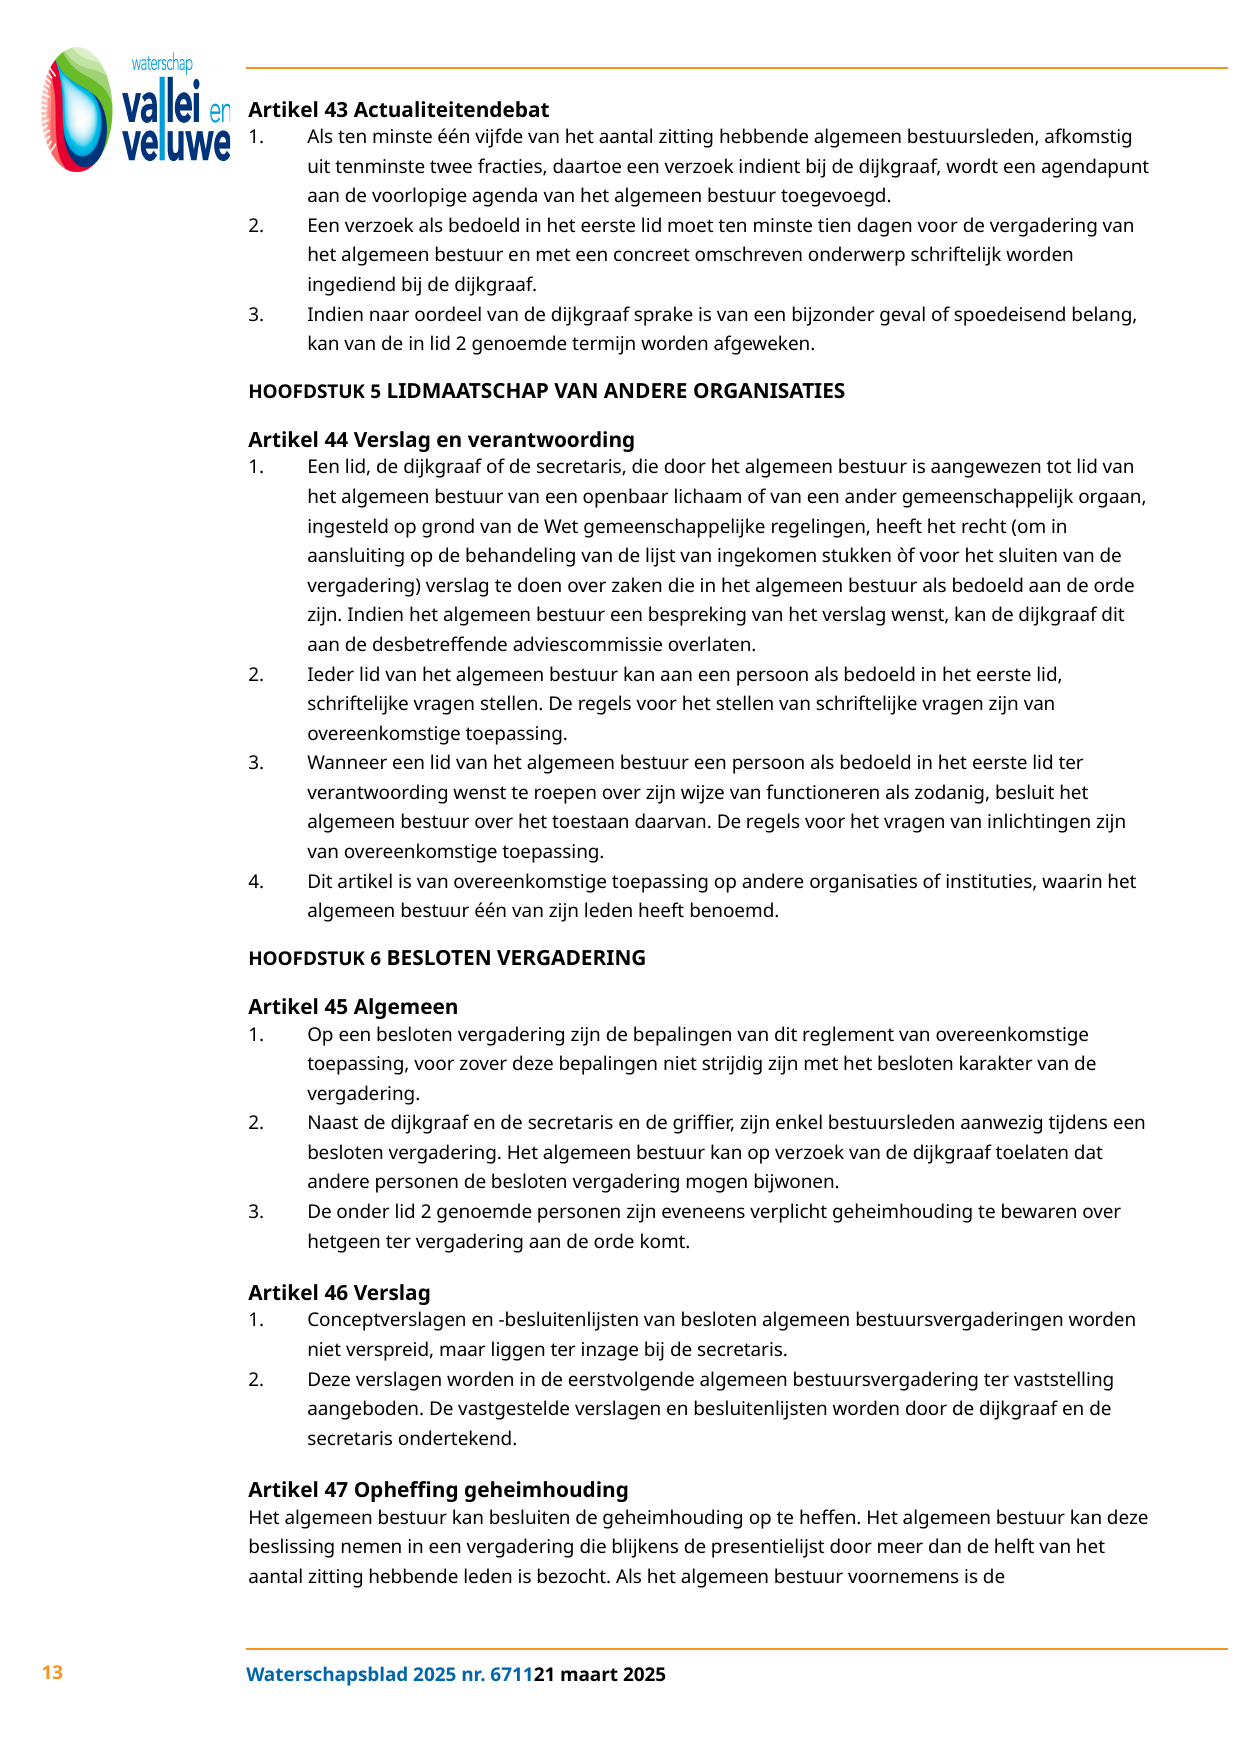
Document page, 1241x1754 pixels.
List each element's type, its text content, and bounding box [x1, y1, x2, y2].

list Dit artikel is van overeenkomstige toepassing op andere organisaties of instituties, waarin het algemeen bestuur één van zijn leden heeft benoemd. [248, 868, 1152, 923]
list Wanneer een lid van het algemeen bestuur een persoon als bedoeld in het eerste lid ter verantwoording wenst te roepen over zijn wijze van functioneren als zodanig, besluit het algemeen bestuur over het toestaan daarvan. De regels voor het vragen van inlichtingen zijn van overeenkomstige toepassing. [248, 749, 1152, 864]
list Conceptverslagen en -besluitenlijsten van besloten algemeen bestuursvergaderingen worden niet verspreid, maar liggen ter inzage bij de secretaris. [248, 1307, 1152, 1362]
text Artikel 44 Verslag en verantwoording [248, 425, 1152, 454]
list Een verzoek als bedoeld in het eerste lid moet ten minste tien dagen voor de vergadering van het algemeen bestuur en met een concreet omschreven onderwerp schriftelijk worden ingediend bij de dijkgraaf. [248, 212, 1152, 297]
text Artikel 43 Actualiteitendebat [248, 95, 1152, 123]
list Ieder lid van het algemeen bestuur kan aan een persoon als bedoeld in het eerste lid, schriftelijke vragen stellen. De regels voor het stellen van schriftelijke vragen zijn van overeenkomstige toepassing. [248, 661, 1152, 746]
list Als ten minste één vijfde van het aantal zitting hebbende algemeen bestuursleden, afkomstig uit tenminste twee fracties, daartoe een verzoek indient bij de dijkgraaf, wordt een agendapunt aan de voorlopige agenda van het algemeen bestuur toegevoegd. [248, 123, 1152, 208]
list Op een besloten vergadering zijn de bepalingen van dit reglement van overeenkomstige toepassing, voor zover deze bepalingen niet strijdig zijn met het besloten karakter van de vergadering. [248, 1021, 1152, 1106]
text Het algemeen bestuur kan besluiten de geheimhouding op te heffen. Het algemeen bestuur kan deze beslissing nemen in een vergadering die blijkens de presentielijst door meer dan de helft van het aantal zitting hebbende leden is bezocht. Als het algemeen bestuur voornemens is de [248, 1504, 1152, 1589]
picture [41, 47, 231, 172]
text HOOFDSTUK 5 LIDMAATSCHAP VAN ANDERE ORGANISATIES [248, 376, 1152, 404]
list Indien naar oordeel van de dijkgraaf sprake is van een bijzonder geval of spoedeisend belang, kan van de in lid 2 genoemde termijn worden afgeweken. [248, 301, 1152, 356]
text Artikel 46 Verslag [248, 1278, 1152, 1307]
text Artikel 45 Algemeen [248, 992, 1152, 1021]
text Artikel 47 Opheffing geheimhouding [248, 1475, 1152, 1504]
list Naast de dijkgraaf en de secretaris en de griffier, zijn enkel bestuursleden aanwezig tijdens een besloten vergadering. Het algemeen bestuur kan op verzoek van de dijkgraaf toelaten dat andere personen de besloten vergadering mogen bijwonen. [248, 1109, 1152, 1194]
list De onder lid 2 genoemde personen zijn eveneens verplicht geheimhouding te bewaren over hetgeen ter vergadering aan de orde komt. [248, 1198, 1152, 1253]
list Een lid, de dijkgraaf of de secretaris, die door het algemeen bestuur is aangewezen tot lid van het algemeen bestuur van een openbaar lichaam of van een ander gemeenschappelijk orgaan, ingesteld op grond van de Wet gemeenschappelijke regelingen, heeft het recht (om in aansluiting op de behandeling van de lijst van ingekomen stukken òf voor het sluiten van de vergadering) verslag te doen over zaken die in het algemeen bestuur als bedoeld aan de orde zijn. Indien het algemeen bestuur een bespreking van het verslag wenst, kan de dijkgraaf dit aan de desbetreffende adviescommissie overlaten. [248, 454, 1152, 657]
text HOOFDSTUK 6 BESLOTEN VERGADERING [248, 943, 1152, 971]
list Deze verslagen worden in de eerstvolgende algemeen bestuursvergadering ter vaststelling aangeboden. De vastgestelde verslagen en besluitenlijsten worden door de dijkgraaf en de secretaris ondertekend. [248, 1366, 1152, 1451]
